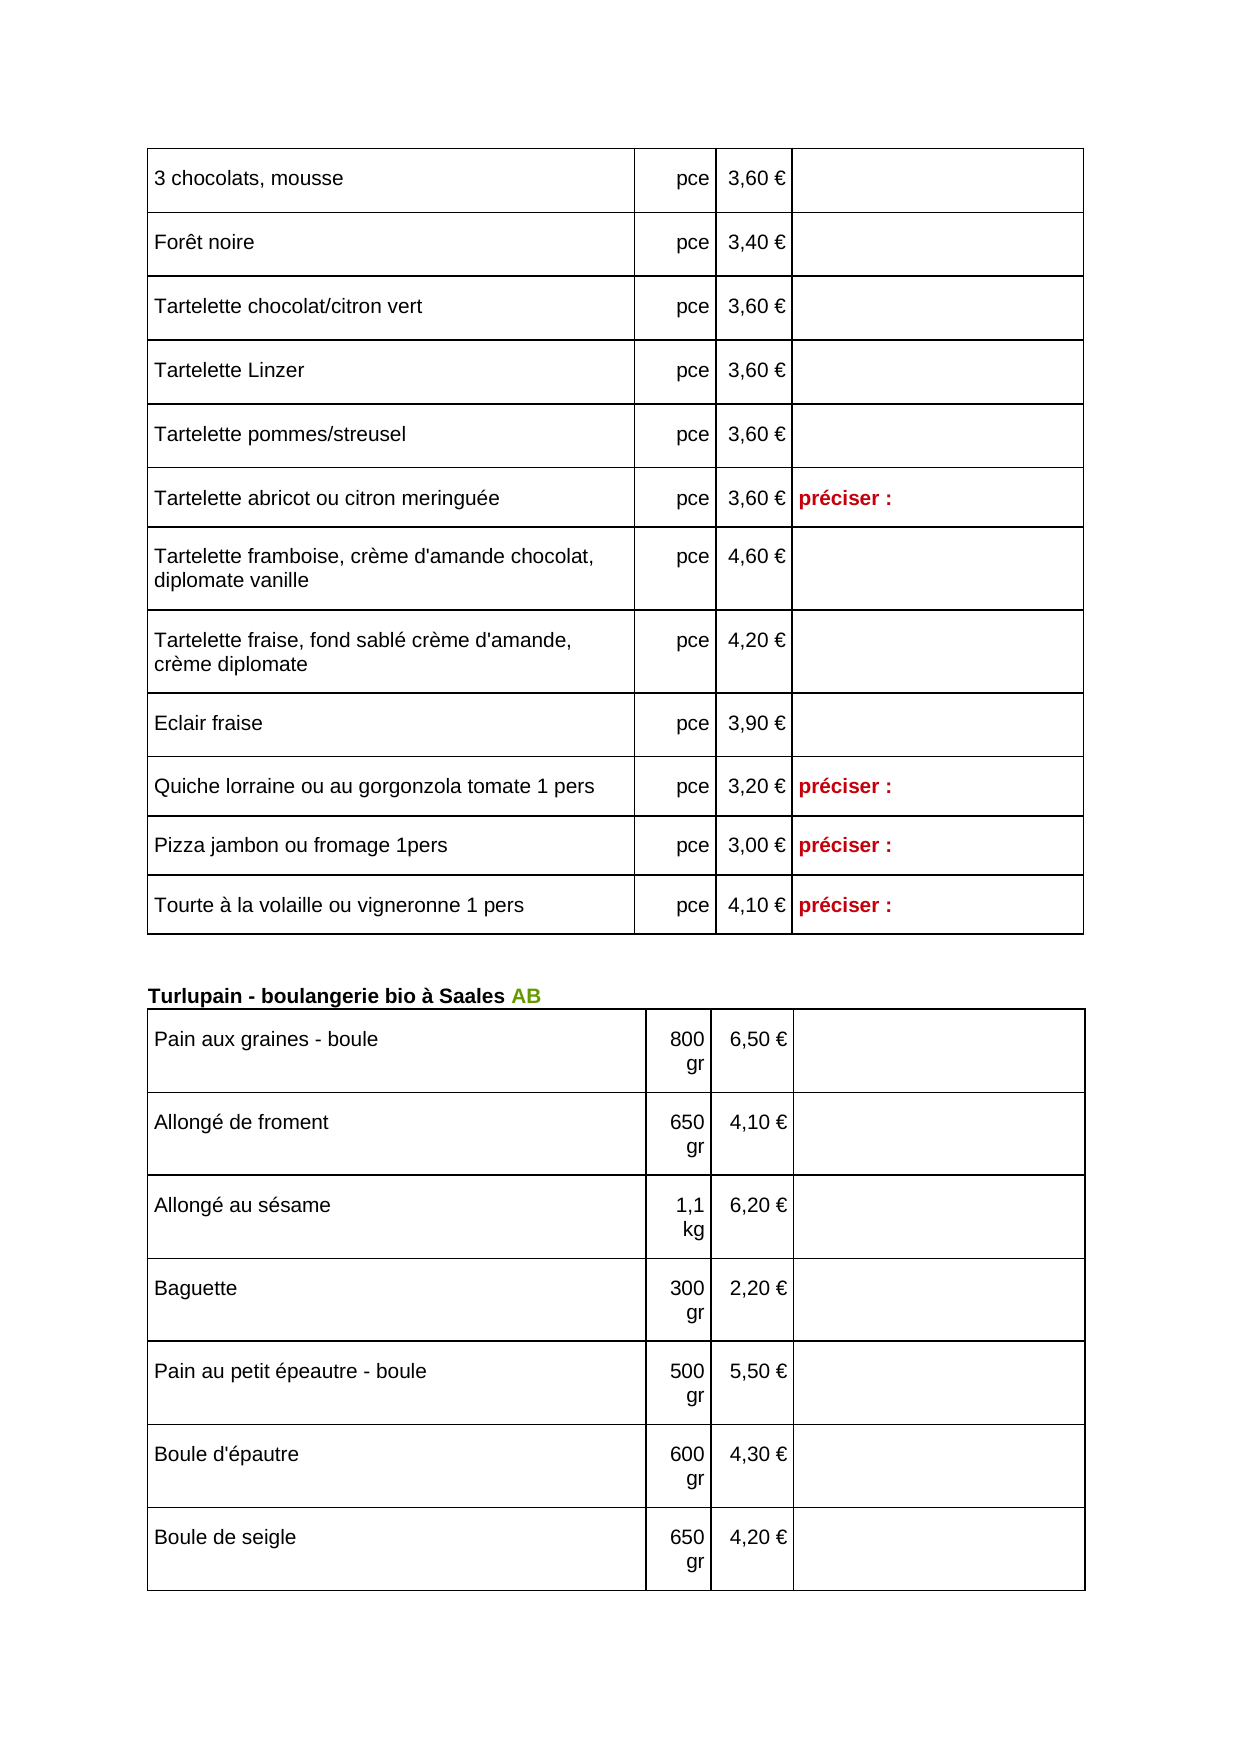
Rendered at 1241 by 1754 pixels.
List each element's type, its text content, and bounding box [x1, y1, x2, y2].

table_cell pce [635, 611, 715, 692]
table_header 6,50 € [712, 1010, 793, 1091]
table_cell [793, 341, 1083, 403]
table_cell pce [635, 341, 715, 403]
table_cell 3,40 € [717, 213, 791, 275]
table_cell [794, 1259, 1084, 1340]
table_cell Tartelette framboise, crème d'amande chocolat, diplomate vanille [148, 528, 634, 609]
table_cell [793, 528, 1083, 609]
table_cell 3,60 € [717, 341, 791, 403]
table_cell [793, 213, 1083, 275]
table_header 800 gr [647, 1010, 710, 1091]
table_cell Baguette [148, 1259, 645, 1340]
table_cell Quiche lorraine ou au gorgonzola tomate 1 pers [148, 757, 634, 815]
table_cell 3,90 € [717, 694, 791, 756]
table_cell 1,1 kg [647, 1176, 710, 1257]
table_cell 3,60 € [717, 277, 791, 339]
table_cell préciser : [793, 468, 1083, 526]
table_cell pce [635, 468, 715, 526]
table_cell Forêt noire [148, 213, 634, 275]
table_cell préciser : [793, 757, 1083, 815]
table_cell Tartelette abricot ou citron meringuée [148, 468, 634, 526]
table_cell 3,60 € [717, 149, 791, 211]
table_cell Tartelette fraise, fond sablé crème d'amande, crème diplomate [148, 611, 634, 692]
table_cell Allongé de froment [148, 1093, 645, 1174]
table_cell pce [635, 757, 715, 815]
table_cell 500 gr [647, 1342, 710, 1423]
table_cell 300 gr [647, 1259, 710, 1340]
table_cell Tartelette chocolat/citron vert [148, 277, 634, 339]
table_cell pce [635, 149, 715, 211]
text Turlupain - boulangerie bio à Saales AB [148, 984, 1093, 1008]
table_cell pce [635, 213, 715, 275]
table_cell Tartelette Linzer [148, 341, 634, 403]
table_cell Boule d'épautre [148, 1425, 645, 1506]
table_cell 650 gr [647, 1508, 710, 1589]
table_cell pce [635, 405, 715, 467]
table_cell pce [635, 528, 715, 609]
table_cell Tartelette pommes/streusel [148, 405, 634, 467]
table_cell 600 gr [647, 1425, 710, 1506]
table_cell [794, 1176, 1084, 1257]
table_cell 2,20 € [712, 1259, 793, 1340]
table_cell Pain au petit épeautre - boule [148, 1342, 645, 1423]
table_cell 4,20 € [712, 1508, 793, 1589]
table_cell [793, 277, 1083, 339]
table_header [794, 1010, 1084, 1091]
table_cell [793, 694, 1083, 756]
table_cell [793, 405, 1083, 467]
table_cell 4,10 € [717, 876, 791, 933]
table_cell 3 chocolats, mousse [148, 149, 634, 211]
table_cell 4,20 € [717, 611, 791, 692]
table_cell Pizza jambon ou fromage 1pers [148, 817, 634, 874]
table_cell [794, 1342, 1084, 1423]
table_cell Boule de seigle [148, 1508, 645, 1589]
table_cell Eclair fraise [148, 694, 634, 756]
table_cell 650 gr [647, 1093, 710, 1174]
table_cell 4,30 € [712, 1425, 793, 1506]
table_cell pce [635, 817, 715, 874]
table_cell préciser : [793, 876, 1083, 933]
table_cell [793, 611, 1083, 692]
table_cell 4,60 € [717, 528, 791, 609]
table_cell Tourte à la volaille ou vigneronne 1 pers [148, 876, 634, 933]
table_cell [794, 1093, 1084, 1174]
table_cell préciser : [793, 817, 1083, 874]
table_cell 3,60 € [717, 468, 791, 526]
table_cell [794, 1425, 1084, 1506]
table_cell 3,00 € [717, 817, 791, 874]
table_cell pce [635, 694, 715, 756]
table_cell [794, 1508, 1084, 1589]
table_cell pce [635, 277, 715, 339]
table_cell [793, 149, 1083, 211]
table_header Pain aux graines - boule [148, 1010, 645, 1091]
table_cell 3,60 € [717, 405, 791, 467]
table_cell pce [635, 876, 715, 933]
table_cell 4,10 € [712, 1093, 793, 1174]
table_cell 3,20 € [717, 757, 791, 815]
table_cell 5,50 € [712, 1342, 793, 1423]
table_cell Allongé au sésame [148, 1176, 645, 1257]
table_cell 6,20 € [712, 1176, 793, 1257]
